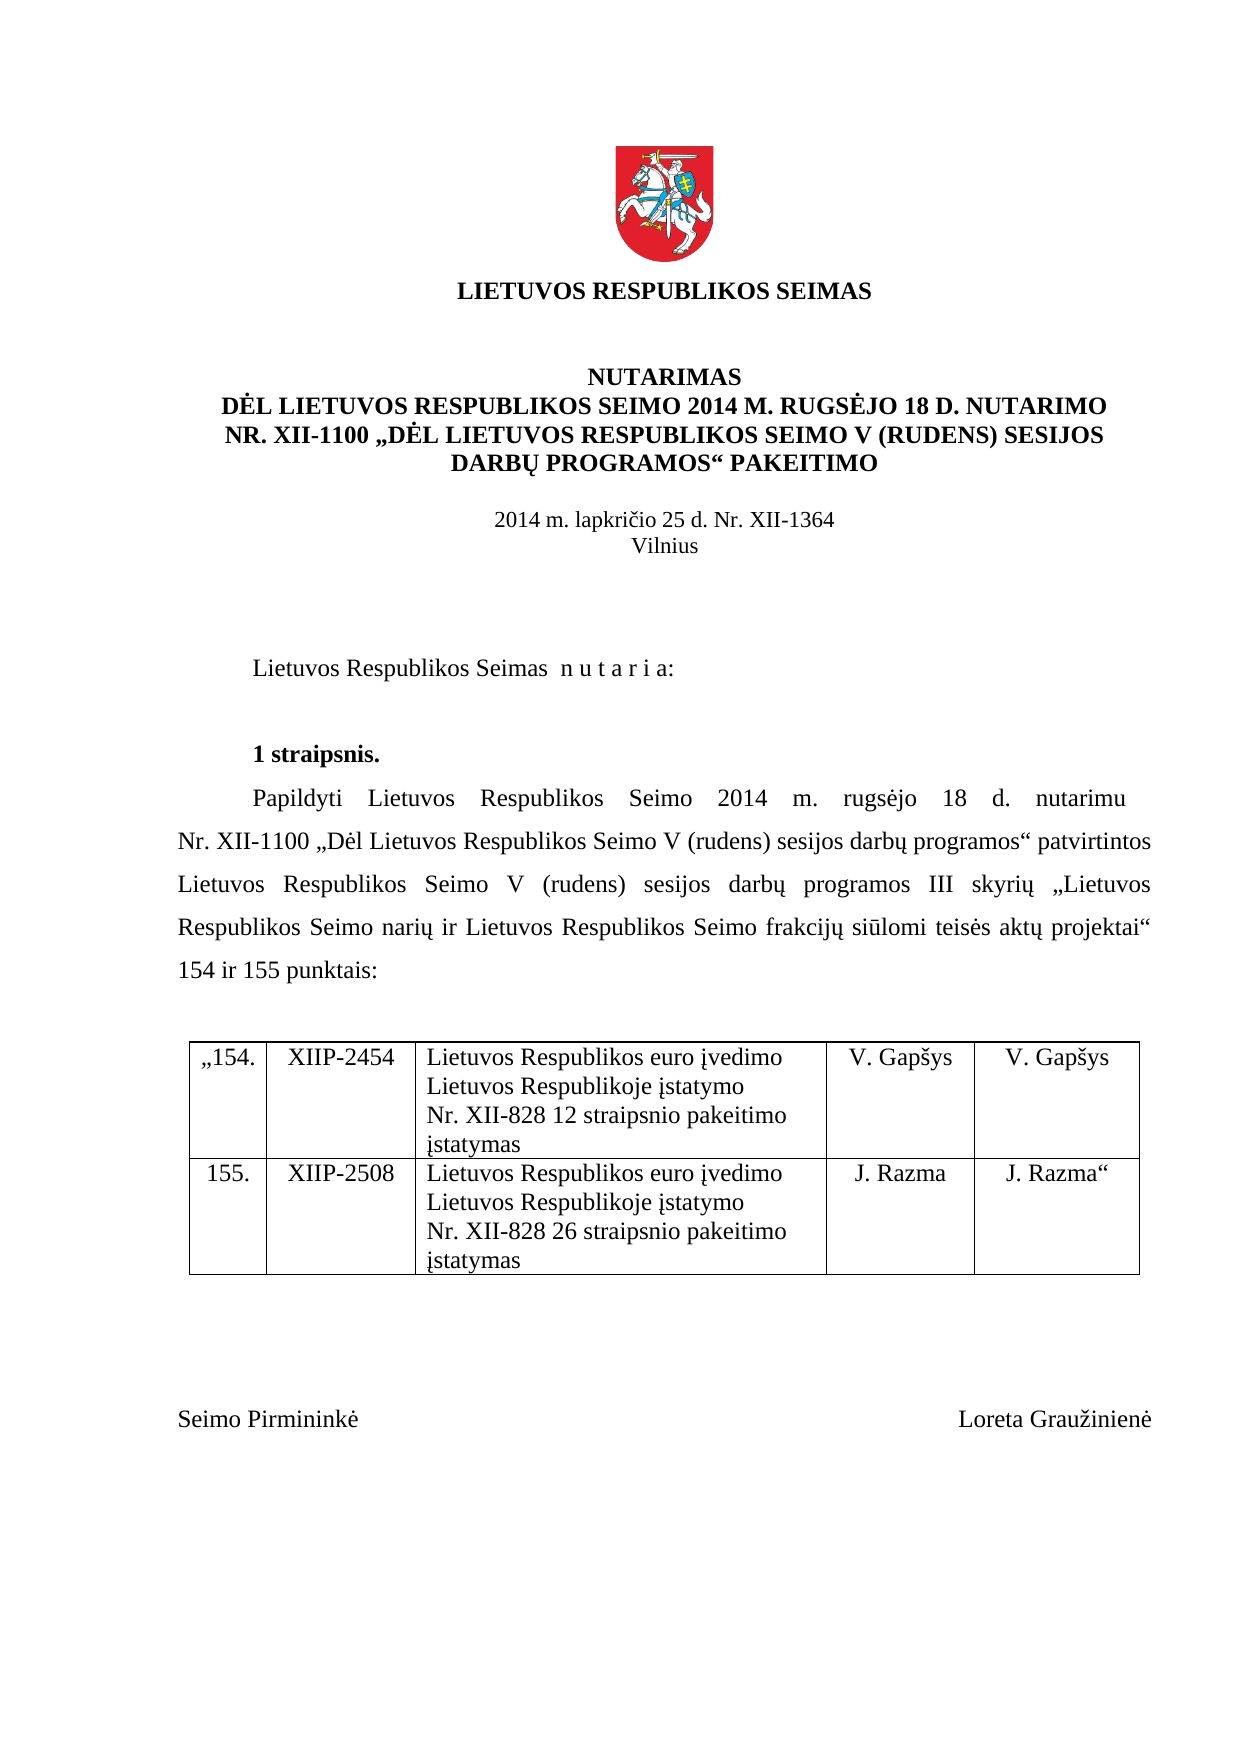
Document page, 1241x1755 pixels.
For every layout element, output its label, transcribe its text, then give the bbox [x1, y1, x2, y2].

text 1 straipsnis. [177, 739, 1152, 768]
table_header V. Gapšys [975, 1043, 1139, 1157]
table_header XIIP-2454 [267, 1043, 415, 1157]
text DĖL LIETUVOS RESPUBLIKOS SEIMO 2014 M. RUGSĖJO 18 D. NUTARIMO NR. XII-1100 „DĖL LIETUVOS RESPUBLIKOS SEIMO V (RUDENS) SESIJOS DARBŲ PROGRAMOS“ PAKEITIMO [177, 391, 1152, 477]
text 2014 m. lapkričio 25 d. Nr. XII-1364 [177, 506, 1152, 532]
text Vilnius [177, 532, 1152, 559]
table_cell J. Razma [827, 1159, 974, 1273]
table_header „154. [190, 1043, 266, 1157]
table_header Lietuvos Respublikos euro įvedimo Lietuvos Respublikoje įstatymo Nr. XII-828 12 straipsnio pakeitimo įstatymas [416, 1043, 826, 1157]
text Lietuvos Respublikos Seimas n u t a r i a: [177, 653, 1152, 682]
text NUTARIMAS [177, 362, 1152, 391]
table_cell Lietuvos Respublikos euro įvedimo Lietuvos Respublikoje įstatymo Nr. XII-828 26 straipsnio pakeitimo įstatymas [416, 1159, 826, 1273]
table_cell J. Razma“ [975, 1159, 1139, 1273]
table_header V. Gapšys [827, 1043, 974, 1157]
table_cell 155. [190, 1159, 266, 1273]
text LIETUVOS RESPUBLIKOS SEIMAS [177, 276, 1152, 305]
text Papildyti Lietuvos Respublikos Seimo 2014 m. rugsėjo 18 d. nutarimu Nr. XII-1100 „Dėl Lietuvos Respublikos Seimo V (rudens) sesijos darbų programos“ patvirtintos Lietuvos Respublikos Seimo V (rudens) sesijos darbų programos III skyrių „Lietuvos Respublikos Seimo narių ir Lietuvos Respublikos Seimo frakcijų siūlomi teisės aktų projektai“ 154 ir 155 punktais: [177, 783, 1152, 984]
table_cell XIIP-2508 [267, 1159, 415, 1273]
text Seimo Pirmininkė Loreta Graužinienė [177, 1404, 1152, 1433]
